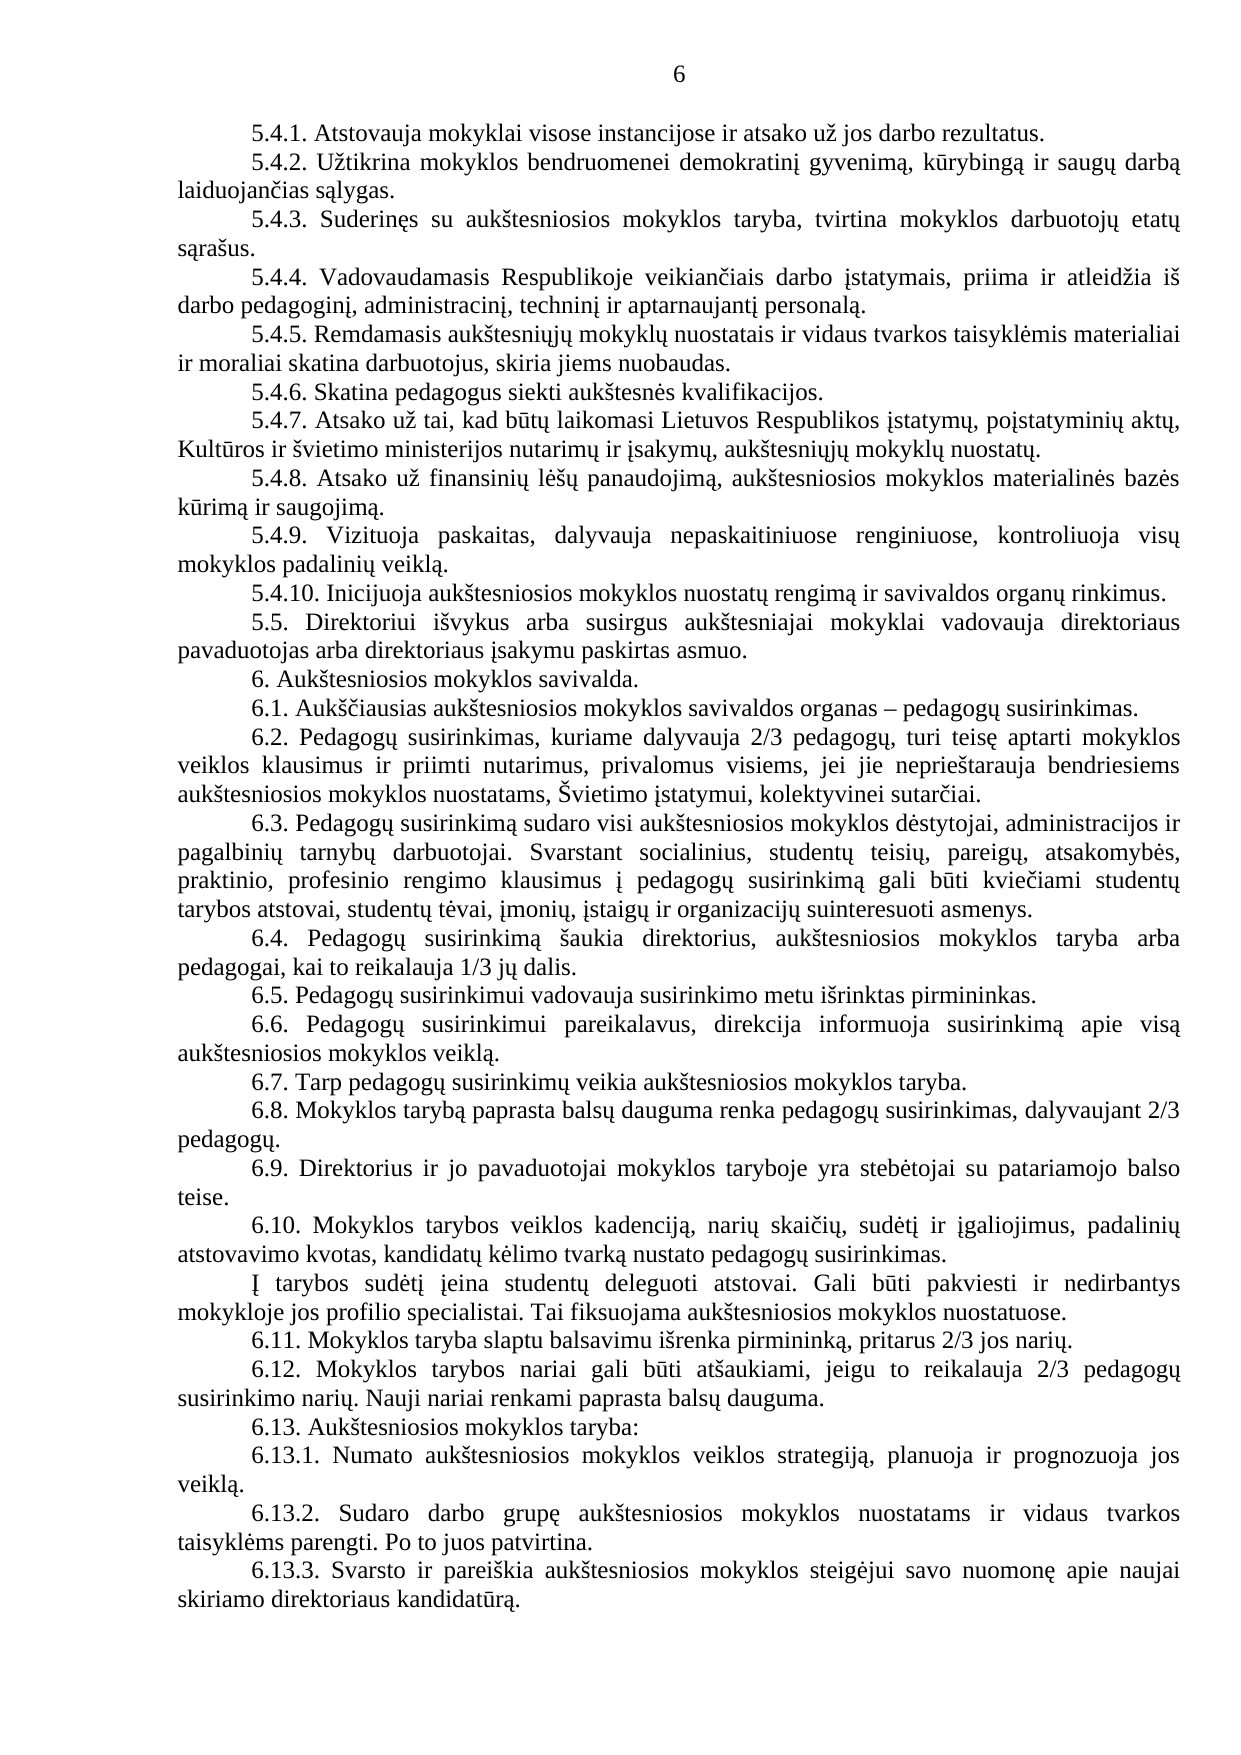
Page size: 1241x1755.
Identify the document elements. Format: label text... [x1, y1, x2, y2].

text 6.9. Direktorius ir jo pavaduotojai mokyklos taryboje yra stebėtojai su patariamojo balso teise. [177, 1153, 1181, 1211]
text 6.7. Tarp pedagogų susirinkimų veikia aukštesniosios mokyklos taryba. [177, 1067, 1181, 1096]
text 6.13.1. Numato aukštesniosios mokyklos veiklos strategiją, planuoja ir prognozuoja jos veiklą. [177, 1441, 1181, 1498]
text 5.4.10. Inicijuoja aukštesniosios mokyklos nuostatų rengimą ir savivaldos organų rinkimus. [177, 578, 1181, 607]
text 5.4.3. Suderinęs su aukštesniosios mokyklos taryba, tvirtina mokyklos darbuotojų etatų sąrašus. [177, 204, 1181, 262]
text 6.13.2. Sudaro darbo grupę aukštesniosios mokyklos nuostatams ir vidaus tvarkos taisyklėms parengti. Po to juos patvirtina. [177, 1498, 1181, 1556]
text 6.2. Pedagogų susirinkimas, kuriame dalyvauja 2/3 pedagogų, turi teisę aptarti mokyklos veiklos klausimus ir priimti nutarimus, privalomus visiems, jei jie neprieštarauja bendriesiems aukštesniosios mokyklos nuostatams, Švietimo įstatymui, kolektyvinei sutarčiai. [177, 722, 1181, 808]
text 5.4.8. Atsako už finansinių lėšų panaudojimą, aukštesniosios mokyklos materialinės bazės kūrimą ir saugojimą. [177, 463, 1181, 521]
text 6.11. Mokyklos taryba slaptu balsavimu išrenka pirmininką, pritarus 2/3 jos narių. [177, 1326, 1181, 1354]
text 6.6. Pedagogų susirinkimui pareikalavus, direkcija informuoja susirinkimą apie visą aukštesniosios mokyklos veiklą. [177, 1009, 1181, 1067]
text 5.4.7. Atsako už tai, kad būtų laikomasi Lietuvos Respublikos įstatymų, poįstatyminių aktų, Kultūros ir švietimo ministerijos nutarimų ir įsakymų, aukštesniųjų mokyklų nuostatų. [177, 406, 1181, 463]
text Į tarybos sudėtį įeina studentų deleguoti atstovai. Gali būti pakviesti ir nedirbantys mokykloje jos profilio specialistai. Tai fiksuojama aukštesniosios mokyklos nuostatuose. [177, 1268, 1181, 1326]
text 6.1. Aukščiausias aukštesniosios mokyklos savivaldos organas – pedagogų susirinkimas. [177, 693, 1181, 722]
text 6.4. Pedagogų susirinkimą šaukia direktorius, aukštesniosios mokyklos taryba arba pedagogai, kai to reikalauja 1/3 jų dalis. [177, 923, 1181, 981]
text 6.13. Aukštesniosios mokyklos taryba: [177, 1412, 1181, 1441]
text 5.4.1. Atstovauja mokyklai visose instancijose ir atsako už jos darbo rezultatus. [177, 118, 1181, 147]
text 6. Aukštesniosios mokyklos savivalda. [177, 664, 1181, 693]
text 6.5. Pedagogų susirinkimui vadovauja susirinkimo metu išrinktas pirmininkas. [177, 981, 1181, 1009]
text 6.3. Pedagogų susirinkimą sudaro visi aukštesniosios mokyklos dėstytojai, administracijos ir pagalbinių tarnybų darbuotojai. Svarstant socialinius, studentų teisių, pareigų, atsakomybės, praktinio, profesinio rengimo klausimus į pedagogų susirinkimą gali būti kviečiami studentų tarybos atstovai, studentų tėvai, įmonių, įstaigų ir organizacijų suinteresuoti asmenys. [177, 808, 1181, 923]
text 6.8. Mokyklos tarybą paprasta balsų dauguma renka pedagogų susirinkimas, dalyvaujant 2/3 pedagogų. [177, 1096, 1181, 1153]
text 6.13.3. Svarsto ir pareiškia aukštesniosios mokyklos steigėjui savo nuomonę apie naujai skiriamo direktoriaus kandidatūrą. [177, 1556, 1181, 1613]
text 5.4.2. Užtikrina mokyklos bendruomenei demokratinį gyvenimą, kūrybingą ir saugų darbą laiduojančias sąlygas. [177, 147, 1181, 204]
text 5.4.5. Remdamasis aukštesniųjų mokyklų nuostatais ir vidaus tvarkos taisyklėmis materialiai ir moraliai skatina darbuotojus, skiria jiems nuobaudas. [177, 319, 1181, 377]
text 5.4.9. Vizituoja paskaitas, dalyvauja nepaskaitiniuose renginiuose, kontroliuoja visų mokyklos padalinių veiklą. [177, 521, 1181, 578]
text 5.5. Direktoriui išvykus arba susirgus aukštesniajai mokyklai vadovauja direktoriaus pavaduotojas arba direktoriaus įsakymu paskirtas asmuo. [177, 607, 1181, 664]
text 5.4.4. Vadovaudamasis Respublikoje veikiančiais darbo įstatymais, priima ir atleidžia iš darbo pedagoginį, administracinį, techninį ir aptarnaujantį personalą. [177, 262, 1181, 319]
text 6.12. Mokyklos tarybos nariai gali būti atšaukiami, jeigu to reikalauja 2/3 pedagogų susirinkimo narių. Nauji nariai renkami paprasta balsų dauguma. [177, 1354, 1181, 1412]
text 6.10. Mokyklos tarybos veiklos kadenciją, narių skaičių, sudėtį ir įgaliojimus, padalinių atstovavimo kvotas, kandidatų kėlimo tvarką nustato pedagogų susirinkimas. [177, 1211, 1181, 1268]
text 5.4.6. Skatina pedagogus siekti aukštesnės kvalifikacijos. [177, 377, 1181, 406]
